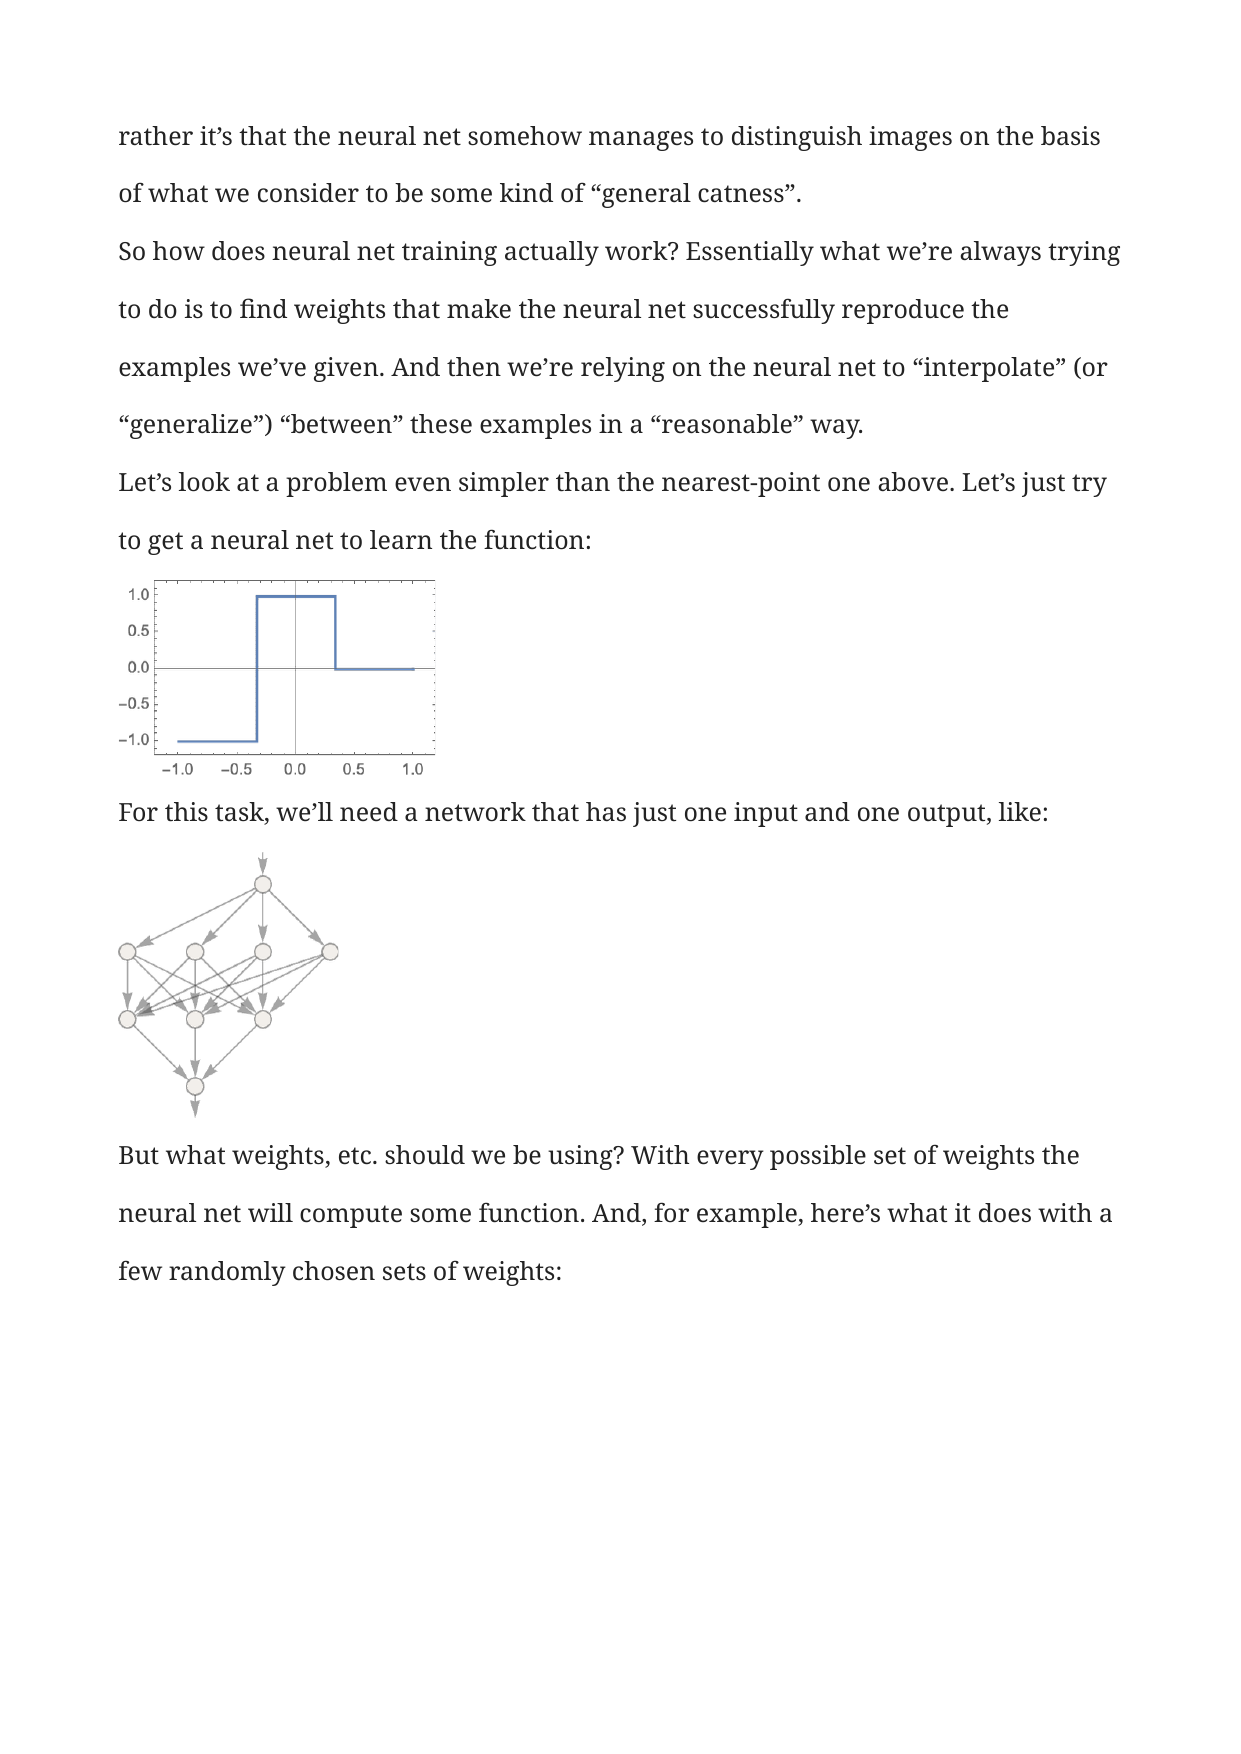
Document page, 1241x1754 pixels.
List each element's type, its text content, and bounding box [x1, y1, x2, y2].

text rather it’s that the neural net somehow manages to distinguish images on the basis of what we consider to be some kind of “general catness”. [118, 118, 1122, 210]
text Let’s look at a problem even simpler than the nearest-point one above. Let’s just try to get a neural net to learn the function: [118, 465, 1122, 557]
picture [118, 580, 436, 775]
text So how does neural net training actually work? Essentially what we’re always trying to do is to find weights that make the neural net successfully reproduce the examples we’ve given. And then we’re relying on the neural net to “interpolate” (or “generalize”) “between” these examples in a “reasonable” way. [118, 234, 1122, 441]
text But what weights, etc. should we be using? With every possible set of weights the neural net will compute some function. And, for example, here’s what it does with a few randomly chosen sets of weights: [118, 1138, 1122, 1288]
text For this task, we’ll need a network that has just one input and one output, like: [118, 794, 1122, 828]
picture [118, 852, 339, 1118]
